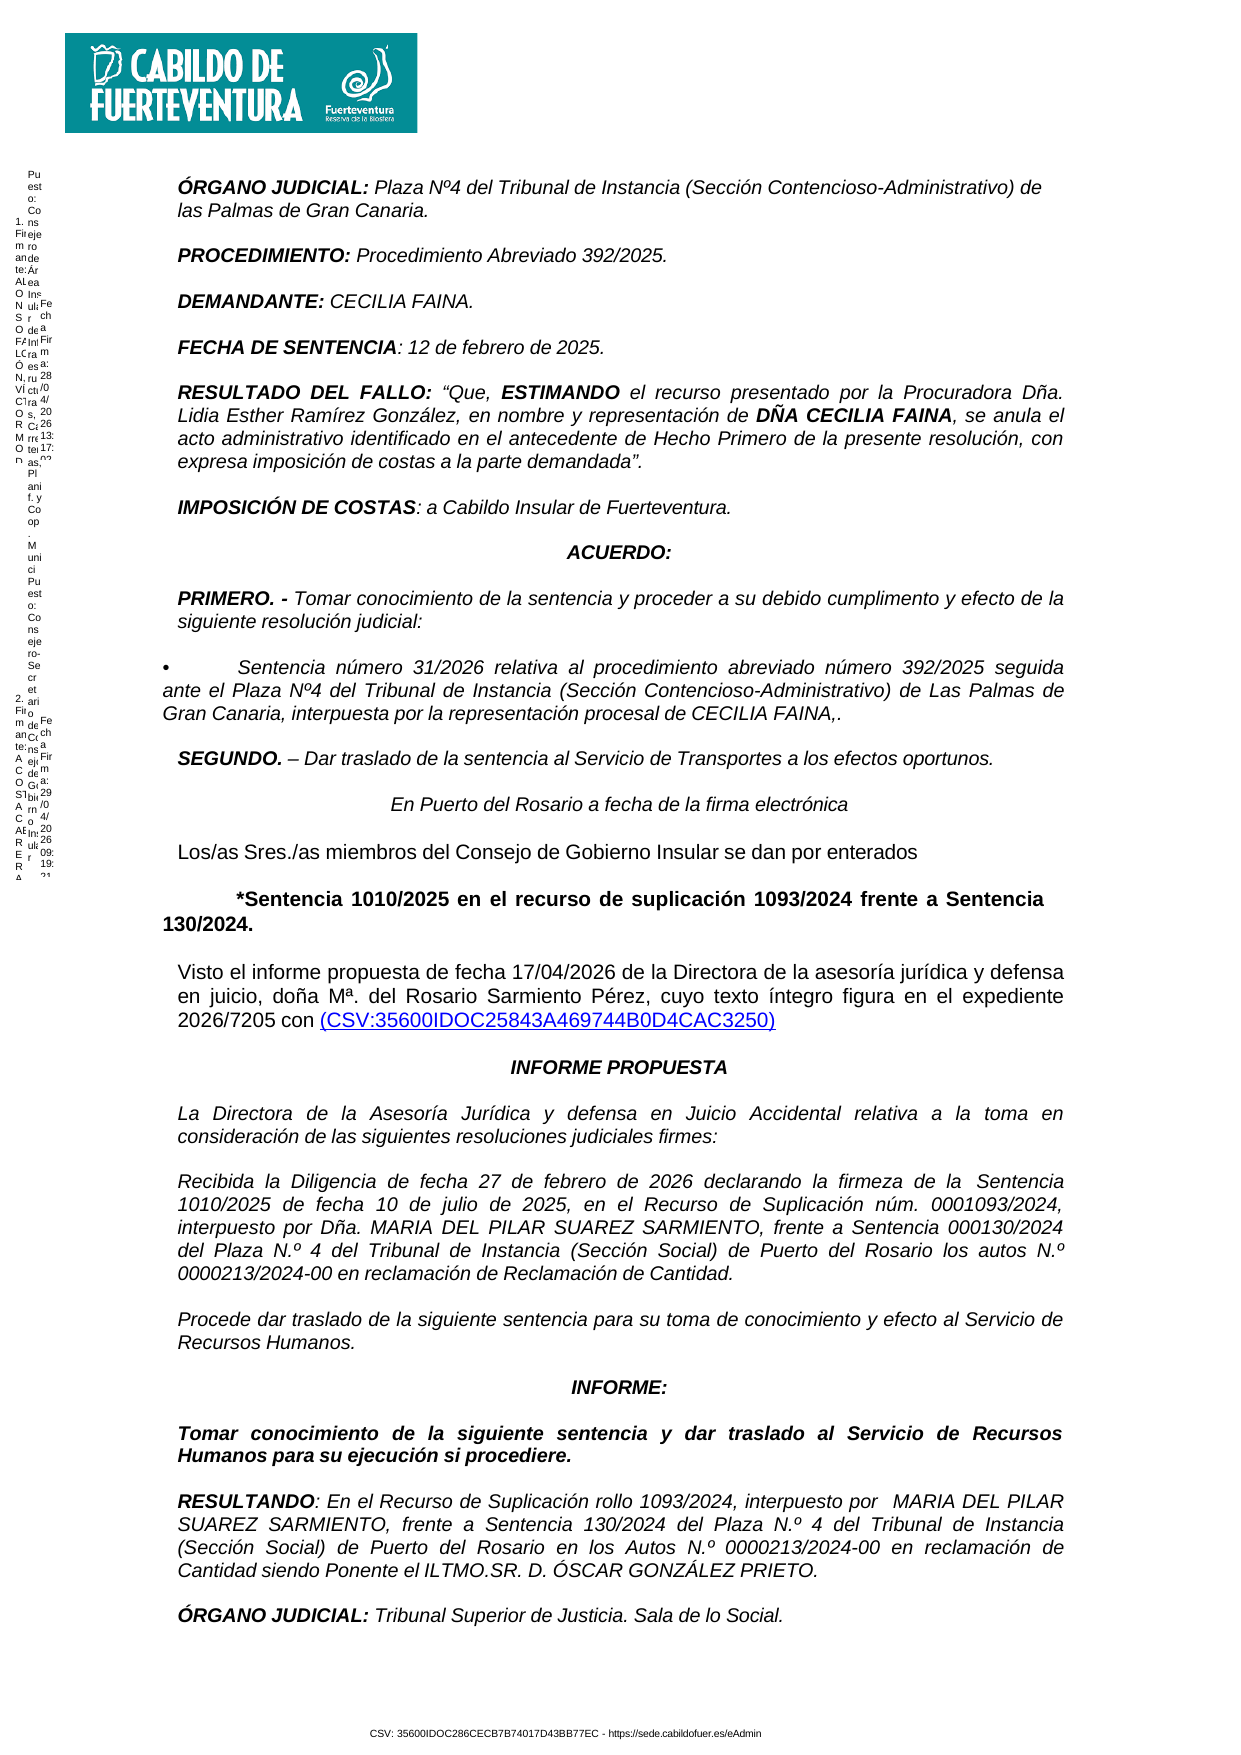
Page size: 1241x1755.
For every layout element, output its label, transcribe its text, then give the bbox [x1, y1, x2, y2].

text ACUERDO: [389, 541, 851, 564]
text En Puerto del Rosario a fecha de la firma electrónica [389, 793, 851, 816]
text Visto el informe propuesta de fecha 17/04/2026 de la Directora de la asesoría jurídica y defensa en juicio, doña Mª. del Rosario Sarmiento Pérez, cuyo texto íntegro figura en el expediente 2026/7205 con (CSV:35600IDOC25843A469744B0D4CAC3250) [177, 959, 1064, 1032]
list Sentencia número 31/2026 relativa al procedimiento abreviado número 392/2025 seguida ante el Plaza Nº4 del Tribunal de Instancia (Sección Contencioso-Administrativo) de Las Palmas de Gran Canaria, interpuesta por la representación procesal de CECILIA FAINA,. [162, 656, 1064, 725]
text PROCEDIMIENTO: Procedimiento Abreviado 392/2025. [177, 244, 1078, 267]
text INFORME PROPUESTA [389, 1056, 851, 1079]
text Fecha Firma: 29/04/2026 09:19:21 [40, 714, 54, 876]
text Procede dar traslado de la siguiente sentencia para su toma de conocimiento y efecto al Servicio de Recursos Humanos. [177, 1308, 1064, 1353]
text SEGUNDO. – Dar traslado de la sentencia al Servicio de Transportes a los efectos oportunos. [177, 747, 1078, 770]
text Puesto: Consejero de Área Insular de Infraestructuras, Carreteras, Planif. y Coop. Munici Puesto: Consejero-Secretario del Consejo de Gobierno Insular [28, 169, 42, 863]
text FECHA DE SENTENCIA: 12 de febrero de 2025. [177, 336, 1078, 358]
text 2.Firmante: ACOSTA CABRERA, BLAS [15, 693, 29, 879]
text PRIMERO. - Tomar conocimiento de la sentencia y proceder a su debido cumplimento y efecto de la siguiente resolución judicial: [177, 587, 1064, 632]
text Fecha Firma: 28/04/2026 13:17:02 [40, 298, 54, 460]
text Los/as Sres./as miembros del Consejo de Gobierno Insular se dan por enterados [177, 839, 1078, 864]
subtitle *Sentencia 1010/2025 en el recurso de suplicación 1093/2024 frente a Sentencia 130/2024. [162, 887, 1078, 935]
text ÓRGANO JUDICIAL: Plaza Nº4 del Tribunal de Instancia (Sección Contencioso-Administrativo) de las Palmas de Gran Canaria. [177, 176, 1061, 222]
text Recibida la Diligencia de fecha 27 de febrero de 2026 declarando la firmeza de la Sentencia 1010/2025 de fecha 10 de julio de 2025, en el Recurso de Suplicación núm. 0001093/2024, interpuesto por Dña. MARIA DEL PILAR SUAREZ SARMIENTO, frente a Sentencia 000130/2024 del Plaza N.º 4 del Tribunal de Instancia (Sección Social) de Puerto del Rosario los autos N.º 0000213/2024-00 en reclamación de Reclamación de Cantidad. [177, 1170, 1064, 1285]
text RESULTADO DEL FALLO: “Que, ESTIMANDO el recurso presentado por la Procuradora Dña. Lidia Esther Ramírez González, en nombre y representación de DÑA CECILIA FAINA, se anula el acto administrativo identificado en el antecedente de Hecho Primero de la presente resolución, con expresa imposición de costas a la parte demandada”. [177, 381, 1064, 473]
text Tomar conocimiento de la siguiente sentencia y dar traslado al Servicio de Recursos Humanos para su ejecución si procediere. [177, 1421, 1063, 1467]
text 1.Firmante: ALONSO FALCÓN, VÍCTOR MODESTO [15, 216, 26, 462]
text ÓRGANO JUDICIAL: Plaza Nº4 del Tribunal de Instancia (Sección Contencioso-Administrativo) de las Palmas de Gran Canaria. [13, 167, 54, 879]
text ÓRGANO JUDICIAL: Tribunal Superior de Justicia. Sala de lo Social. [177, 1604, 1078, 1627]
text DEMANDANTE: CECILIA FAINA. [177, 290, 1078, 313]
text La Directora de la Asesoría Jurídica y defensa en Juicio Accidental relativa a la toma en consideración de las siguientes resoluciones judiciales firmes: [177, 1102, 1064, 1148]
text IMPOSICIÓN DE COSTAS: a Cabildo Insular de Fuerteventura. [177, 496, 1078, 518]
text RESULTANDO: En el Recurso de Suplicación rollo 1093/2024, interpuesto por MARIA DEL PILAR SUAREZ SARMIENTO, frente a Sentencia 130/2024 del Plaza N.º 4 del Tribunal de Instancia (Sección Social) de Puerto del Rosario en los Autos N.º 0000213/2024-00 en reclamación de Cantidad siendo Ponente el ILTMO.SR. D. ÓSCAR GONZÁLEZ PRIETO. [177, 1490, 1064, 1581]
text INFORME: [389, 1376, 851, 1399]
